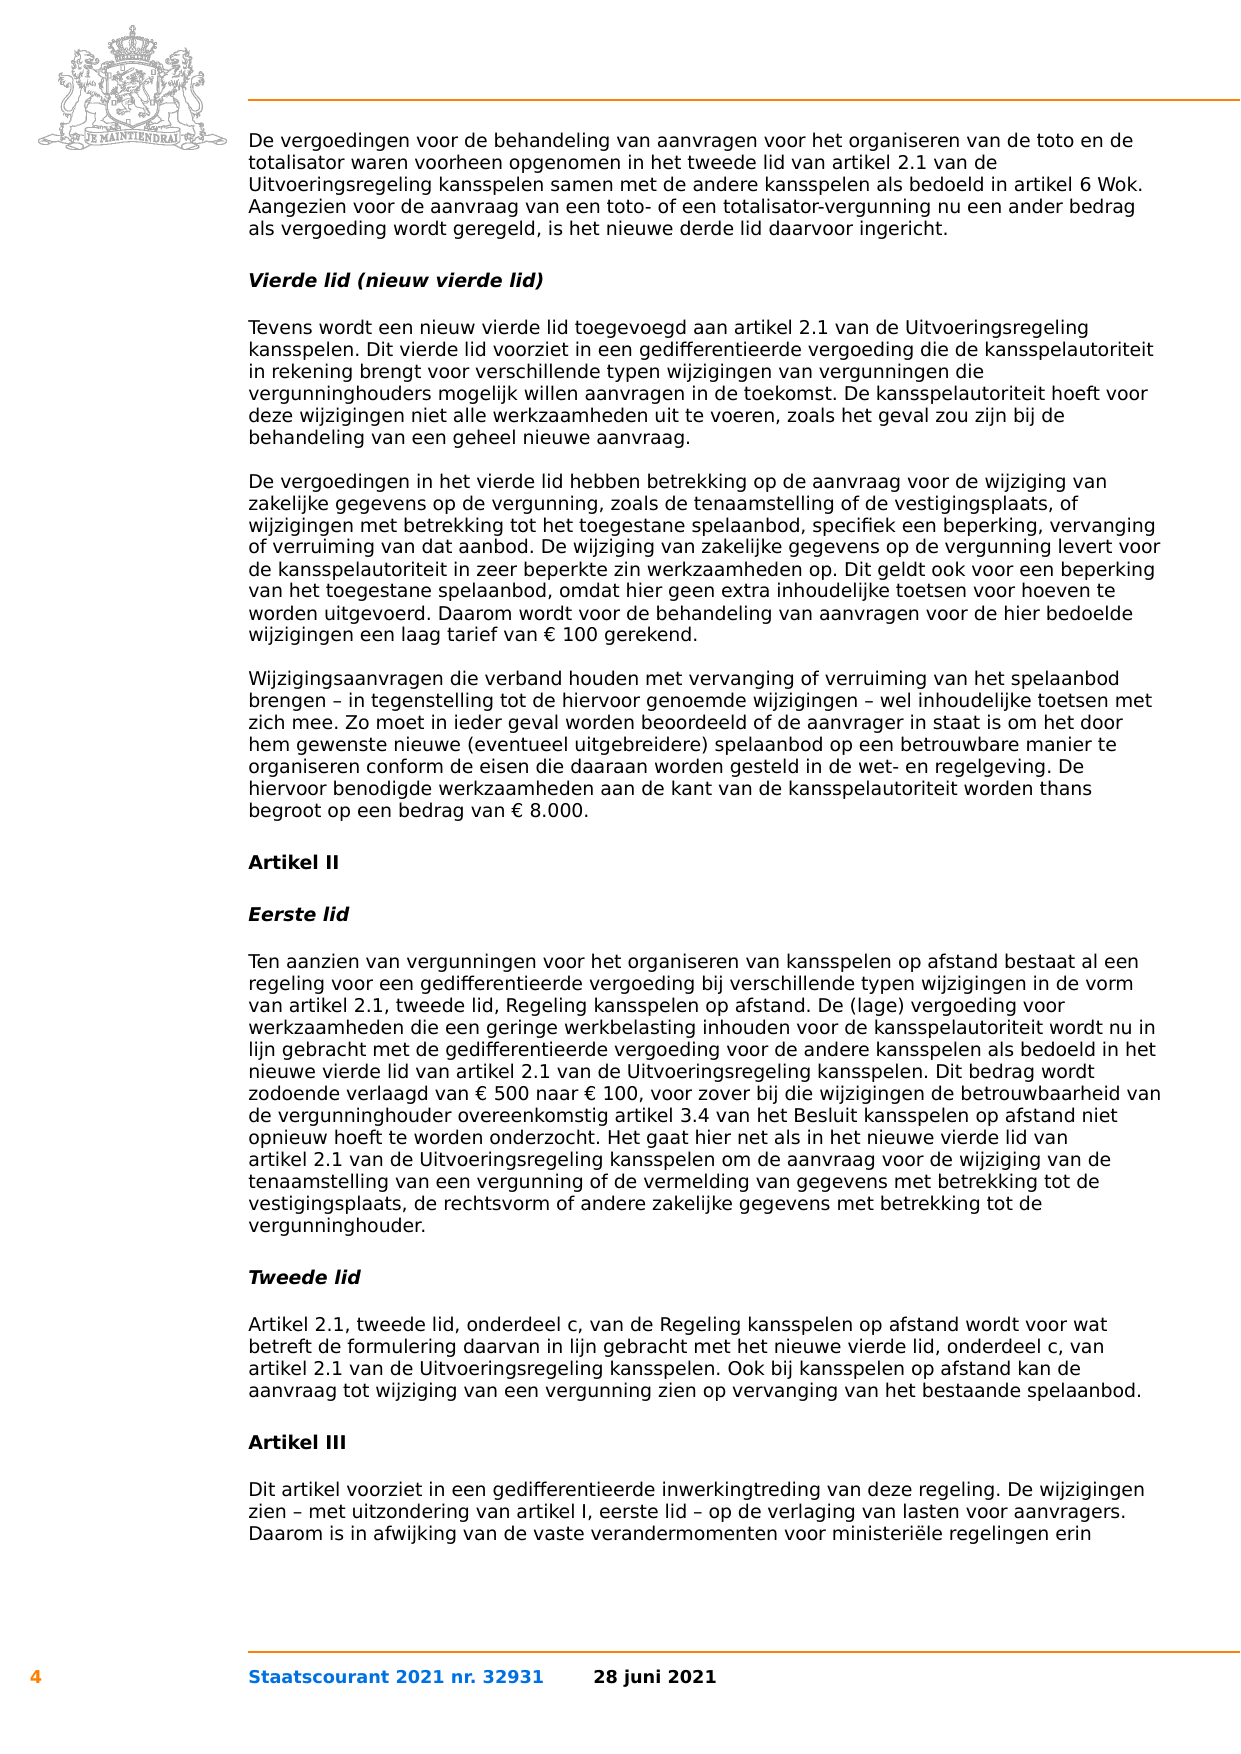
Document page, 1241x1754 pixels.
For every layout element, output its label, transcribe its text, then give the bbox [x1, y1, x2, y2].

subtitle Artikel III [248, 1432, 1163, 1454]
text Ten aanzien van vergunningen voor het organiseren van kansspelen op afstand bestaat al een regeling voor een gedifferentieerde vergoeding bij verschillende typen wijzigingen in de vorm van artikel 2.1, tweede lid, Regeling kansspelen op afstand. De (lage) vergoeding voor werkzaamheden die een geringe werkbelasting inhouden voor de kansspelautoriteit wordt nu in lijn gebracht met de gedifferentieerde vergoeding voor de andere kansspelen als bedoeld in het nieuwe vierde lid van artikel 2.1 van de Uitvoeringsregeling kansspelen. Dit bedrag wordt zodoende verlaagd van € 500 naar € 100, voor zover bij die wijzigingen de betrouwbaarheid van de vergunninghouder overeenkomstig artikel 3.4 van het Besluit kansspelen op afstand niet opnieuw hoeft te worden onderzocht. Het gaat hier net als in het nieuwe vierde lid van artikel 2.1 van de Uitvoeringsregeling kansspelen om de aanvraag voor de wijziging van de tenaamstelling van een vergunning of de vermelding van gegevens met betrekking tot de vestigingsplaats, de rechtsvorm of andere zakelijke gegevens met betrekking tot de vergunninghouder. [248, 951, 1163, 1237]
subtitle Eerste lid [248, 904, 1163, 926]
text Tevens wordt een nieuw vierde lid toegevoegd aan artikel 2.1 van de Uitvoeringsregeling kansspelen. Dit vierde lid voorziet in een gedifferentieerde vergoeding die de kansspelautoriteit in rekening brengt voor verschillende typen wijzigingen van vergunningen die vergunninghouders mogelijk willen aanvragen in de toekomst. De kansspelautoriteit hoeft voor deze wijzigingen niet alle werkzaamheden uit te voeren, zoals het geval zou zijn bij de behandeling van een geheel nieuwe aanvraag. [248, 317, 1163, 449]
text De vergoedingen in het vierde lid hebben betrekking op de aanvraag voor de wijziging van zakelijke gegevens op de vergunning, zoals de tenaamstelling of de vestigingsplaats, of wijzigingen met betrekking tot het toegestane spelaanbod, specifiek een beperking, vervanging of verruiming van dat aanbod. De wijziging van zakelijke gegevens op de vergunning levert voor de kansspelautoriteit in zeer beperkte zin werkzaamheden op. Dit geldt ook voor een beperking van het toegestane spelaanbod, omdat hier geen extra inhoudelijke toetsen voor hoeven te worden uitgevoerd. Daarom wordt voor de behandeling van aanvragen voor de hier bedoelde wijzigingen een laag tarief van € 100 gerekend. [248, 471, 1163, 646]
text De vergoedingen voor de behandeling van aanvragen voor het organiseren van de toto en de totalisator waren voorheen opgenomen in het tweede lid van artikel 2.1 van de Uitvoeringsregeling kansspelen samen met de andere kansspelen als bedoeld in artikel 6 Wok. Aangezien voor de aanvraag van een toto- of een totalisator-vergunning nu een ander bedrag als vergoeding wordt geregeld, is het nieuwe derde lid daarvoor ingericht. [248, 130, 1163, 240]
text Wijzigingsaanvragen die verband houden met vervanging of verruiming van het spelaanbod brengen – in tegenstelling tot de hiervoor genoemde wijzigingen – wel inhoudelijke toetsen met zich mee. Zo moet in ieder geval worden beoordeeld of de aanvrager in staat is om het door hem gewenste nieuwe (eventueel uitgebreidere) spelaanbod op een betrouwbare manier te organiseren conform de eisen die daaraan worden gesteld in de wet- en regelgeving. De hiervoor benodigde werkzaamheden aan de kant van de kansspelautoriteit worden thans begroot op een bedrag van € 8.000. [248, 668, 1163, 822]
subtitle Artikel II [248, 852, 1163, 874]
subtitle Tweede lid [248, 1267, 1163, 1289]
text Dit artikel voorziet in een gedifferentieerde inwerkingtreding van deze regeling. De wijzigingen zien – met uitzondering van artikel I, eerste lid – op de verlaging van lasten voor aanvragers. Daarom is in afwijking van de vaste verandermomenten voor ministeriële regelingen erin [248, 1479, 1163, 1544]
picture [38, 25, 227, 150]
text Artikel 2.1, tweede lid, onderdeel c, van de Regeling kansspelen op afstand wordt voor wat betreft de formulering daarvan in lijn gebracht met het nieuwe vierde lid, onderdeel c, van artikel 2.1 van de Uitvoeringsregeling kansspelen. Ook bij kansspelen op afstand kan de aanvraag tot wijziging van een vergunning zien op vervanging van het bestaande spelaanbod. [248, 1314, 1163, 1402]
subtitle Vierde lid (nieuw vierde lid) [248, 270, 1163, 292]
